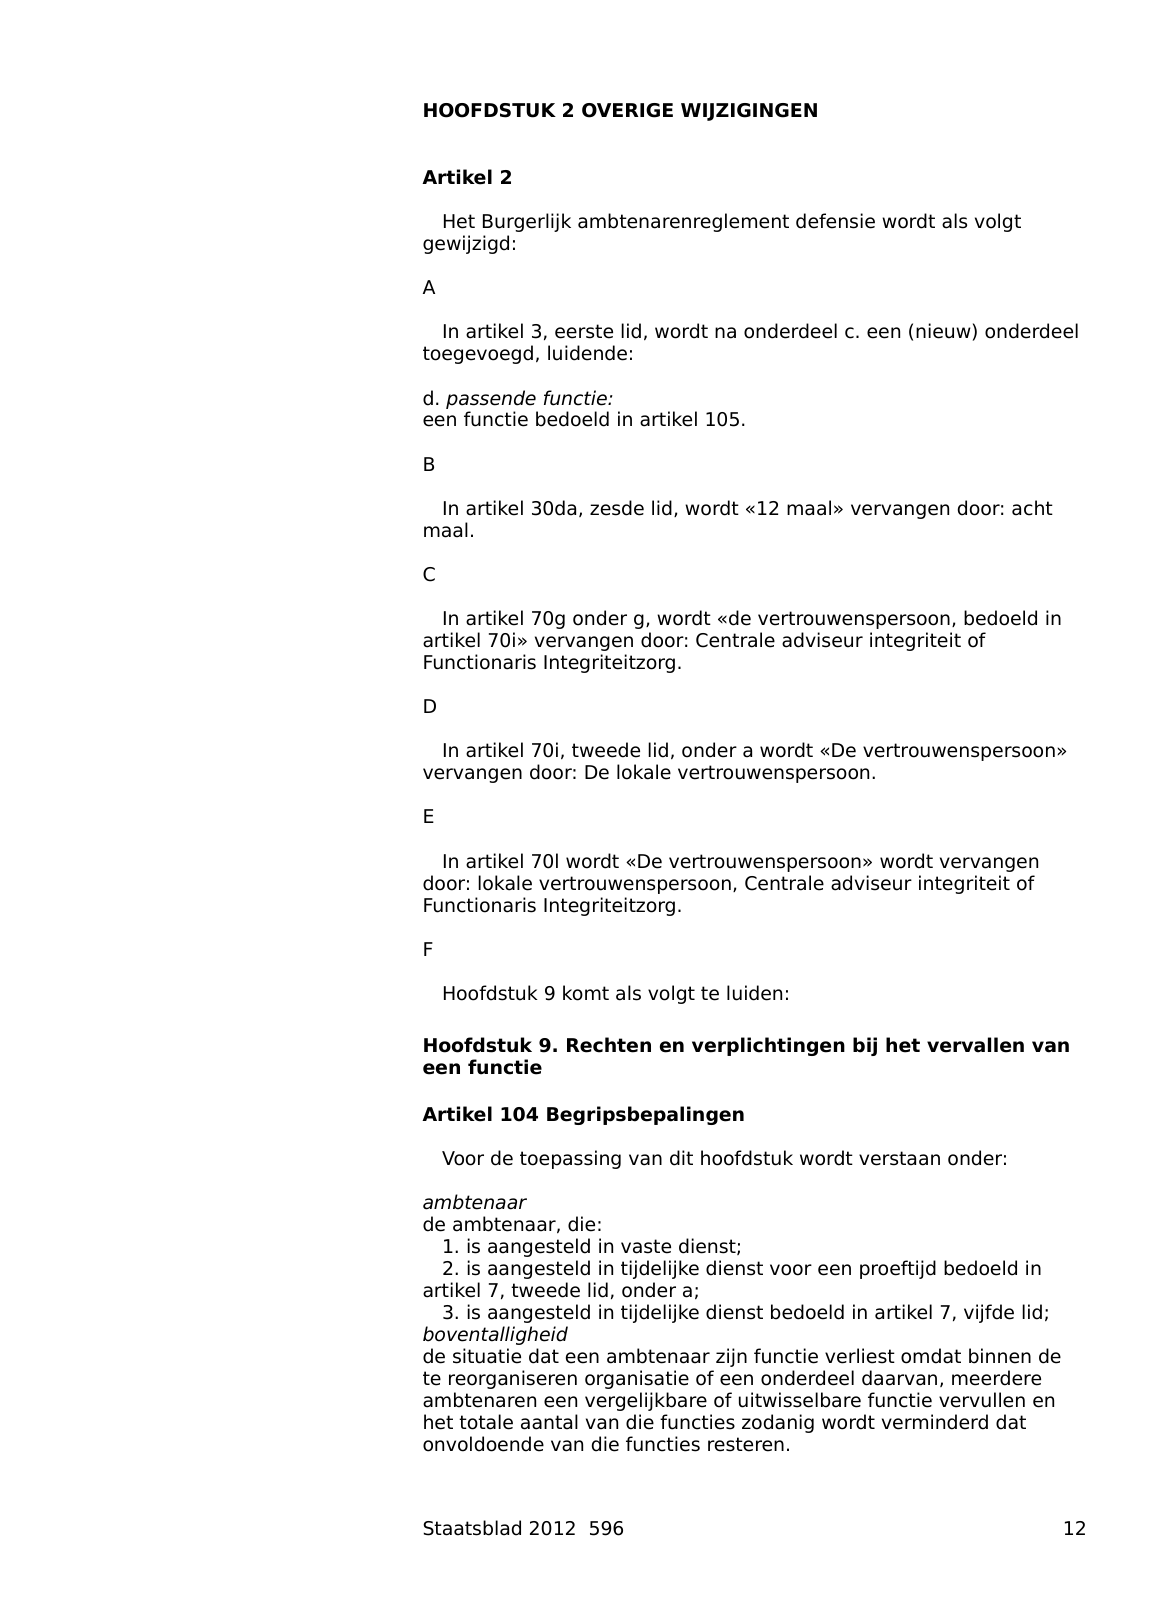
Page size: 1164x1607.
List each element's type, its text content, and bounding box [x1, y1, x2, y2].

text A [422, 277, 1087, 299]
text d. passende functie: [422, 387, 1087, 409]
text de ambtenaar, die: [422, 1214, 1087, 1236]
subtitle HOOFDSTUK 2 OVERIGE WIJZIGINGEN [422, 100, 1087, 122]
text C [422, 564, 1087, 586]
subtitle Artikel 2 [422, 167, 1087, 189]
text 2. is aangesteld in tijdelijke dienst voor een proeftijd bedoeld in artikel 7, tweede lid, onder a; [422, 1258, 1087, 1302]
text 1. is aangesteld in vaste dienst; [422, 1236, 1087, 1258]
text In artikel 70g onder g, wordt «de vertrouwenspersoon, bedoeld in artikel 70i» vervangen door: Centrale adviseur integriteit of Functionaris Integriteitzorg. [422, 608, 1087, 674]
text de situatie dat een ambtenaar zijn functie verliest omdat binnen de te reorganiseren organisatie of een onderdeel daarvan, meerdere ambtenaren een vergelijkbare of uitwisselbare functie vervullen en het totale aantal van die functies zodanig wordt verminderd dat onvoldoende van die functies resteren. [422, 1346, 1087, 1456]
text B [422, 453, 1087, 476]
text boventalligheid [422, 1324, 1087, 1346]
text In artikel 70l wordt «De vertrouwenspersoon» wordt vervangen door: lokale vertrouwenspersoon, Centrale adviseur integriteit of Functionaris Integriteitzorg. [422, 851, 1087, 917]
text Hoofdstuk 9 komt als volgt te luiden: [422, 983, 1087, 1005]
text In artikel 3, eerste lid, wordt na onderdeel c. een (nieuw) onderdeel toegevoegd, luidende: [422, 321, 1087, 365]
subtitle Artikel 104 Begripsbepalingen [422, 1104, 1087, 1126]
text In artikel 70i, tweede lid, onder a wordt «De vertrouwenspersoon» vervangen door: De lokale vertrouwenspersoon. [422, 740, 1087, 784]
text E [422, 806, 1087, 828]
text een functie bedoeld in artikel 105. [422, 409, 1087, 431]
text Het Burgerlijk ambtenarenreglement defensie wordt als volgt gewijzigd: [422, 211, 1087, 255]
text D [422, 696, 1087, 718]
text 3. is aangesteld in tijdelijke dienst bedoeld in artikel 7, vijfde lid; [422, 1302, 1087, 1324]
text F [422, 939, 1087, 961]
subtitle Hoofdstuk 9. Rechten en verplichtingen bij het vervallen van een functie [422, 1035, 1087, 1079]
text ambtenaar [422, 1192, 1087, 1214]
text In artikel 30da, zesde lid, wordt «12 maal» vervangen door: acht maal. [422, 498, 1087, 542]
text Voor de toepassing van dit hoofdstuk wordt verstaan onder: [422, 1148, 1087, 1170]
